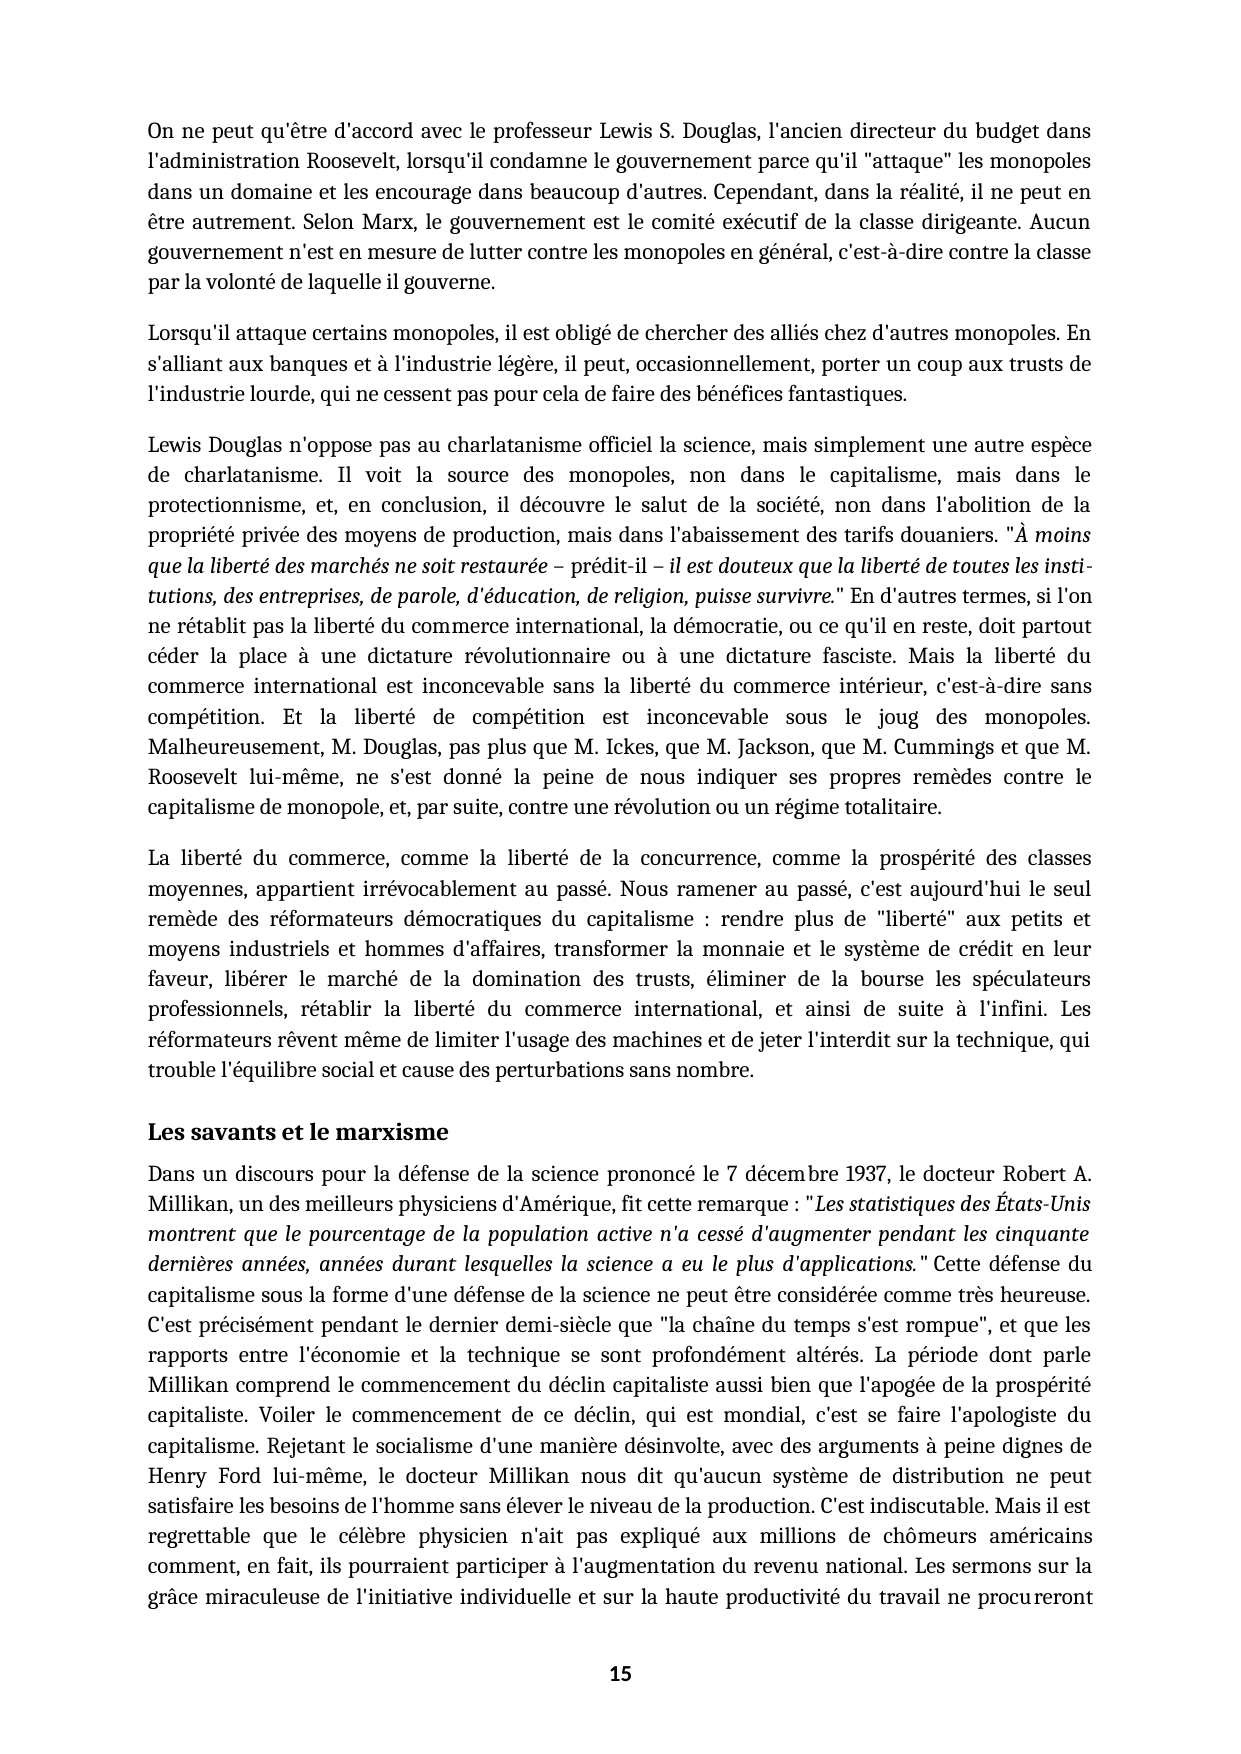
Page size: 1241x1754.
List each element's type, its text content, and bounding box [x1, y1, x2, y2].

text Lorsqu'il attaque certains monopoles, il est obligé de chercher des alliés chez d'autres monopoles. En s'alliant aux banques et à l'industrie légère, il peut, occasionnellement, porter un coup aux trusts de l'indus­trie lourde, qui ne cessent pas pour cela de faire des bénéfices fantastiques. [148, 320, 1093, 407]
text La liberté du commerce, comme la liberté de la concurrence, comme la prospérité des classes moyennes, appartient irrévocablement au passé. Nous ramener au passé, c'est aujourd'hui le seul remède des réformateurs démocratiques du capitalisme : rendre plus de "liberté" aux petits et moyens industriels et hommes d'affaires, transformer la monnaie et le système de crédit en leur faveur, libérer le marché de la domination des trusts, éliminer de la bourse les spéculateurs profession­nels, rétablir la liberté du commerce international, et ainsi de suite à l'infini. Les réformateurs rêvent même de limiter l'usage des machines et de jeter l'interdit sur la technique, qui trouble l'équilibre social et cause des perturbations sans nombre. [148, 845, 1093, 1083]
text Lewis Douglas n'oppose pas au charlatanisme officiel la science, mais simplement une autre espèce de charlatanisme. Il voit la source des monopoles, non dans le capitalisme, mais dans le protectionnisme, et, en conclusion, il découvre le salut de la société, non dans l'abolition de la propriété privée des moyens de production, mais dans l'abaisse­ment des tarifs douaniers. "À moins que la liberté des marchés ne soit restaurée – prédit-il – il est douteux que la liberté de toutes les insti­tutions, des entreprises, de parole, d'éducation, de religion, puisse sur­vivre." En d'autres termes, si l'on ne rétablit pas la liberté du com­merce international, la démocratie, ou ce qu'il en reste, doit partout céder la place à une dictature révolutionnaire ou à une dictature fasciste. Mais la liberté du commerce international est inconcevable sans la liberté du commerce intérieur, c'est-à-dire sans compétition. Et la liberté de compétition est inconcevable sous le joug des monopoles. Malheureusement, M. Douglas, pas plus que M. Ickes, que M. Jackson, que M. Cummings et que M. Roosevelt lui-même, ne s'est donné la peine de nous indiquer ses propres remèdes contre le capitalisme de monopole, et, par suite, contre une révolution ou un régime totalitaire. [148, 432, 1093, 821]
text On ne peut qu'être d'accord avec le professeur Lewis S. Douglas, l'ancien directeur du budget dans l'administration Roosevelt, lorsqu'il condamne le gouvernement parce qu'il "attaque" les monopoles dans un domaine et les encourage dans beaucoup d'autres. Cependant, dans la réalité, il ne peut en être autrement. Selon Marx, le gouvernement est le comité exécutif de la classe dirigeante. Aucun gouvernement n'est en mesure de lutter contre les monopoles en général, c'est-à-dire contre la classe par la volonté de laquelle il gouverne. [148, 118, 1093, 296]
text Dans un discours pour la défense de la science prononcé le 7 décem­bre 1937, le docteur Robert A. Millikan, un des meilleurs physiciens d'Amérique, fit cette remarque : "Les statistiques des États-Unis montrent que le pourcentage de la population active n'a cessé d'augmenter pendant les cinquante dernières années, années durant lesquelles la science a eu le plus d'applications." Cette défense du capitalisme sous la forme d'une défense de la science ne peut être considérée comme très heureuse. C'est précisément pendant le dernier demi-siècle que "la chaîne du temps s'est rompue", et que les rapports entre l'économie et la technique se sont profondément altérés. La période dont parle Millikan comprend le commencement du déclin capitaliste aussi bien que l'apogée de la prospérité capitaliste. Voiler le commencement de ce déclin, qui est mondial, c'est se faire l'apologiste du capitalisme. Reje­tant le socialisme d'une manière désinvolte, avec des arguments à peine dignes de Henry Ford lui-même, le docteur Millikan nous dit qu'aucun système de distribution ne peut satisfaire les besoins de l'homme sans élever le niveau de la production. C'est indiscutable. Mais il est regret­table que le célèbre physicien n'ait pas expliqué aux millions de chô­meurs américains comment, en fait, ils pourraient participer à l'augmen­tation du revenu national. Les sermons sur la grâce miraculeuse de l'initiative individuelle et sur la haute productivité du travail ne procu­reront [148, 1161, 1093, 1610]
text Les savants et le marxisme [148, 1118, 1093, 1147]
